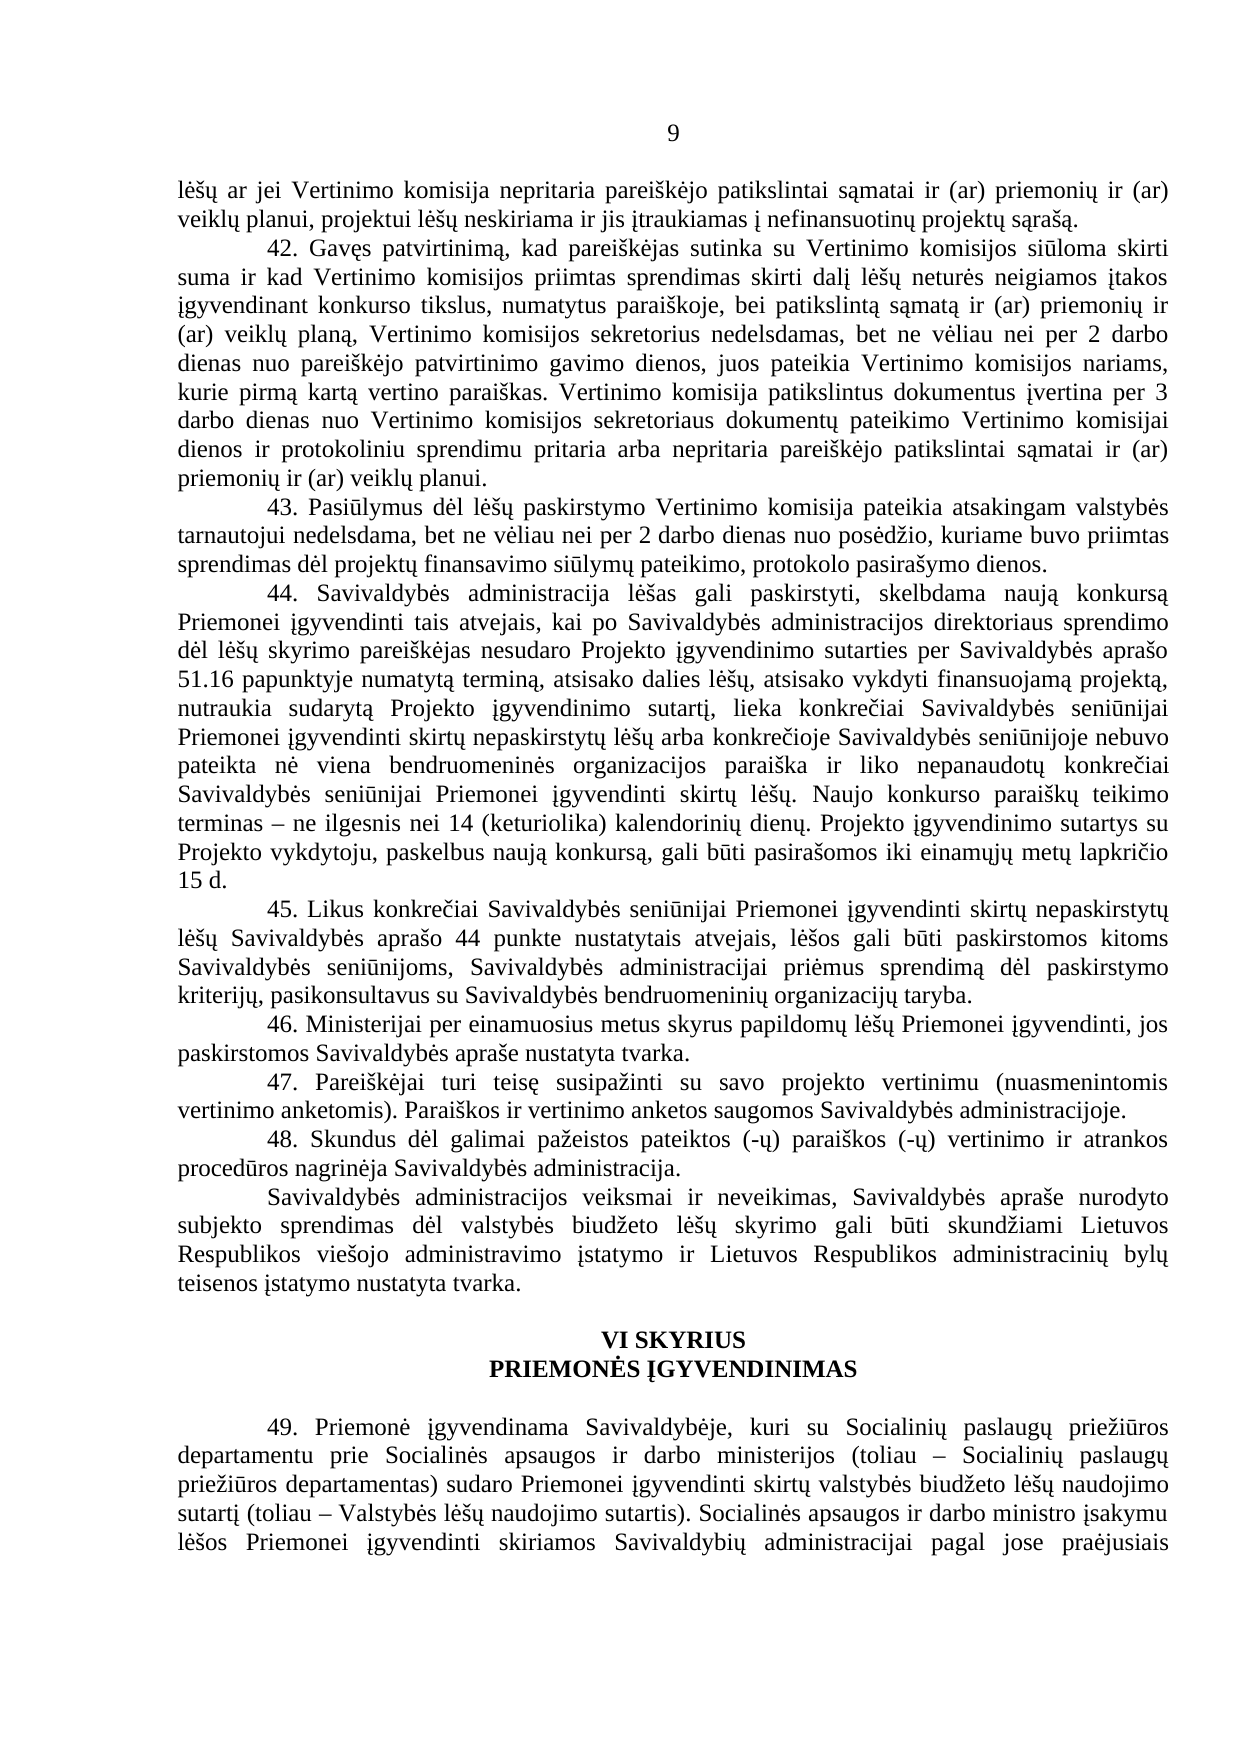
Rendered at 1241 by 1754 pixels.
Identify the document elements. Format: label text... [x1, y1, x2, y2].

text 45. Likus konkrečiai Savivaldybės seniūnijai Priemonei įgyvendinti skirtų nepaskirstytų lėšų Savivaldybės aprašo 44 punkte nustatytais atvejais, lėšos gali būti paskirstomos kitoms Savivaldybės seniūnijoms, Savivaldybės administracijai priėmus sprendimą dėl paskirstymo kriterijų, pasikonsultavus su Savivaldybės bendruomeninių organizacijų taryba. [177, 894, 1169, 1009]
text 48. Skundus dėl galimai pažeistos pateiktos (-ų) paraiškos (-ų) vertinimo ir atrankos procedūros nagrinėja Savivaldybės administracija. [177, 1124, 1169, 1182]
text lėšų ar jei Vertinimo komisija nepritaria pareiškėjo patikslintai sąmatai ir (ar) priemonių ir (ar) veiklų planui, projektui lėšų neskiriama ir jis įtraukiamas į nefinansuotinų projektų sąrašą. [177, 176, 1169, 233]
text 46. Ministerijai per einamuosius metus skyrus papildomų lėšų Priemonei įgyvendinti, jos paskirstomos Savivaldybės apraše nustatyta tvarka. [177, 1009, 1169, 1067]
text VI SKYRIUS [177, 1326, 1169, 1354]
text Savivaldybės administracijos veiksmai ir neveikimas, Savivaldybės apraše nurodyto subjekto sprendimas dėl valstybės biudžeto lėšų skyrimo gali būti skundžiami Lietuvos Respublikos viešojo administravimo įstatymo ir Lietuvos Respublikos administracinių bylų teisenos įstatymo nustatyta tvarka. [177, 1182, 1169, 1297]
text 49. Priemonė įgyvendinama Savivaldybėje, kuri su Socialinių paslaugų priežiūros departamentu prie Socialinės apsaugos ir darbo ministerijos (toliau – Socialinių paslaugų priežiūros departamentas) sudaro Priemonei įgyvendinti skirtų valstybės biudžeto lėšų naudojimo sutartį (toliau – Valstybės lėšų naudojimo sutartis). Socialinės apsaugos ir darbo ministro įsakymu lėšos Priemonei įgyvendinti skiriamos Savivaldybių administracijai pagal jose praėjusiais [177, 1412, 1169, 1556]
text 44. Savivaldybės administracija lėšas gali paskirstyti, skelbdama naują konkursą Priemonei įgyvendinti tais atvejais, kai po Savivaldybės administracijos direktoriaus sprendimo dėl lėšų skyrimo pareiškėjas nesudaro Projekto įgyvendinimo sutarties per Savivaldybės aprašo 51.16 papunktyje numatytą terminą, atsisako dalies lėšų, atsisako vykdyti finansuojamą projektą, nutraukia sudarytą Projekto įgyvendinimo sutartį, lieka konkrečiai Savivaldybės seniūnijai Priemonei įgyvendinti skirtų nepaskirstytų lėšų arba konkrečioje Savivaldybės seniūnijoje nebuvo pateikta nė viena bendruomeninės organizacijos paraiška ir liko nepanaudotų konkrečiai Savivaldybės seniūnijai Priemonei įgyvendinti skirtų lėšų. Naujo konkurso paraiškų teikimo terminas – ne ilgesnis nei 14 (keturiolika) kalendorinių dienų. Projekto įgyvendinimo sutartys su Projekto vykdytoju, paskelbus naują konkursą, gali būti pasirašomos iki einamųjų metų lapkričio 15 d. [177, 578, 1169, 894]
text 42. Gavęs patvirtinimą, kad pareiškėjas sutinka su Vertinimo komisijos siūloma skirti suma ir kad Vertinimo komisijos priimtas sprendimas skirti dalį lėšų neturės neigiamos įtakos įgyvendinant konkurso tikslus, numatytus paraiškoje, bei patikslintą sąmatą ir (ar) priemonių ir (ar) veiklų planą, Vertinimo komisijos sekretorius nedelsdamas, bet ne vėliau nei per 2 darbo dienas nuo pareiškėjo patvirtinimo gavimo dienos, juos pateikia Vertinimo komisijos nariams, kurie pirmą kartą vertino paraiškas. Vertinimo komisija patikslintus dokumentus įvertina per 3 darbo dienas nuo Vertinimo komisijos sekretoriaus dokumentų pateikimo Vertinimo komisijai dienos ir protokoliniu sprendimu pritaria arba nepritaria pareiškėjo patikslintai sąmatai ir (ar) priemonių ir (ar) veiklų planui. [177, 233, 1169, 492]
text PRIEMONĖS ĮGYVENDINIMAS [177, 1354, 1169, 1383]
text 43. Pasiūlymus dėl lėšų paskirstymo Vertinimo komisija pateikia atsakingam valstybės tarnautojui nedelsdama, bet ne vėliau nei per 2 darbo dienas nuo posėdžio, kuriame buvo priimtas sprendimas dėl projektų finansavimo siūlymų pateikimo, protokolo pasirašymo dienos. [177, 492, 1169, 578]
text 47. Pareiškėjai turi teisę susipažinti su savo projekto vertinimu (nuasmenintomis vertinimo anketomis). Paraiškos ir vertinimo anketos saugomos Savivaldybės administracijoje. [177, 1067, 1169, 1124]
